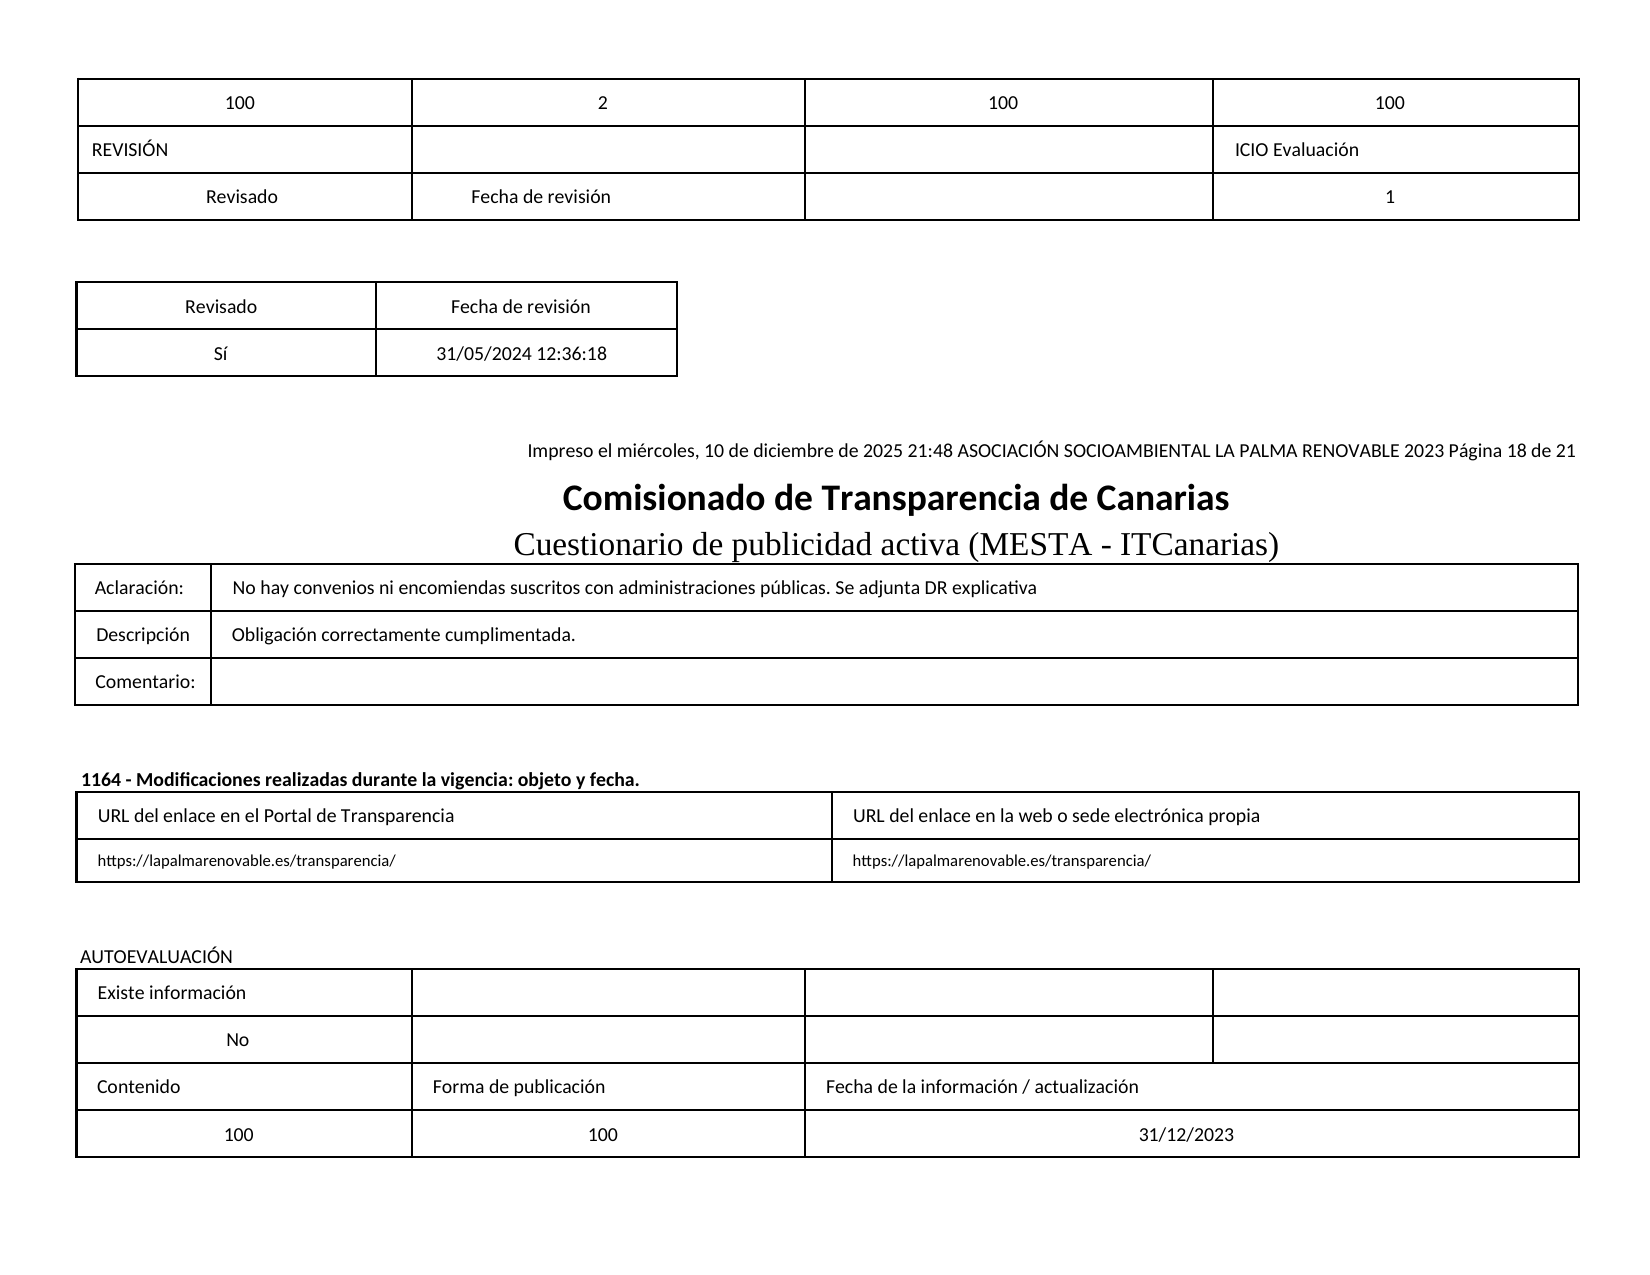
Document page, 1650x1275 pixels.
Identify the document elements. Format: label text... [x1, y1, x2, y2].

table_cell No [78, 1017, 411, 1062]
table_cell 31/05/2024 12:36:18 [377, 330, 676, 375]
text Comisionado de Transparencia de Canarias [185, 474, 1230, 520]
table_cell Descripción [76, 612, 210, 657]
table_cell Comentario: [76, 659, 210, 704]
table_cell [1214, 1017, 1578, 1062]
table_cell ICIO Evaluación [1214, 127, 1578, 172]
table_cell Fecha de revisión [413, 174, 804, 219]
table_header Fecha de revisión [377, 283, 676, 328]
table_cell Fecha de la información / actualización [806, 1064, 1578, 1109]
table_cell 100 [413, 1111, 804, 1156]
table_cell Sí [78, 330, 375, 375]
table_cell Revisado [79, 174, 411, 219]
text 1164 - Modificaciones realizadas durante la vigencia: objeto y fecha. [81, 767, 1579, 791]
table_header Existe información [78, 970, 411, 1015]
table_header URL del enlace en el Portal de Transparencia [78, 793, 831, 838]
picture [64, 452, 185, 573]
table_cell 1 [1214, 174, 1578, 219]
table_cell https://lapalmarenovable.es/transparencia/ [78, 840, 831, 881]
table_cell https://lapalmarenovable.es/transparencia/ [833, 840, 1578, 881]
table_cell 31/12/2023 [806, 1111, 1578, 1156]
table_cell Obligación correctamente cumplimentada. [212, 612, 1577, 657]
table_cell 100 [1214, 80, 1578, 124]
table_cell Contenido [78, 1064, 411, 1109]
table_cell 2 [413, 80, 804, 124]
table_cell [806, 174, 1212, 219]
table_cell Forma de publicación [413, 1064, 804, 1109]
table_cell [806, 127, 1212, 172]
text Cuestionario de publicidad activa (MESTA - ITCanarias) [185, 525, 1279, 563]
table_cell 100 [806, 80, 1212, 124]
text AUTOEVALUACIÓN [80, 944, 1579, 968]
table_cell 100 [79, 80, 411, 124]
table_header No hay convenios ni encomiendas suscritos con administraciones públicas. Se adjunta DR explicativa [212, 565, 1577, 610]
table_header Revisado [78, 283, 375, 328]
table_cell [806, 1017, 1212, 1062]
table_cell [212, 659, 1577, 704]
table_header [1214, 970, 1578, 1015]
table_cell REVISIÓN [79, 127, 411, 172]
table_cell [413, 1017, 804, 1062]
table_header URL del enlace en la web o sede electrónica propia [833, 793, 1578, 838]
table_header [413, 970, 804, 1015]
text Impreso el miércoles, 10 de diciembre de 2025 21:48 ASOCIACIÓN SOCIOAMBIENTAL LA PALMA RENOVABLE 2023 Página 18 de 21 [61, 438, 1577, 462]
table_header [806, 970, 1212, 1015]
table_header Aclaración: [76, 565, 210, 610]
table_cell 100 [78, 1111, 411, 1156]
table_cell [413, 127, 804, 172]
